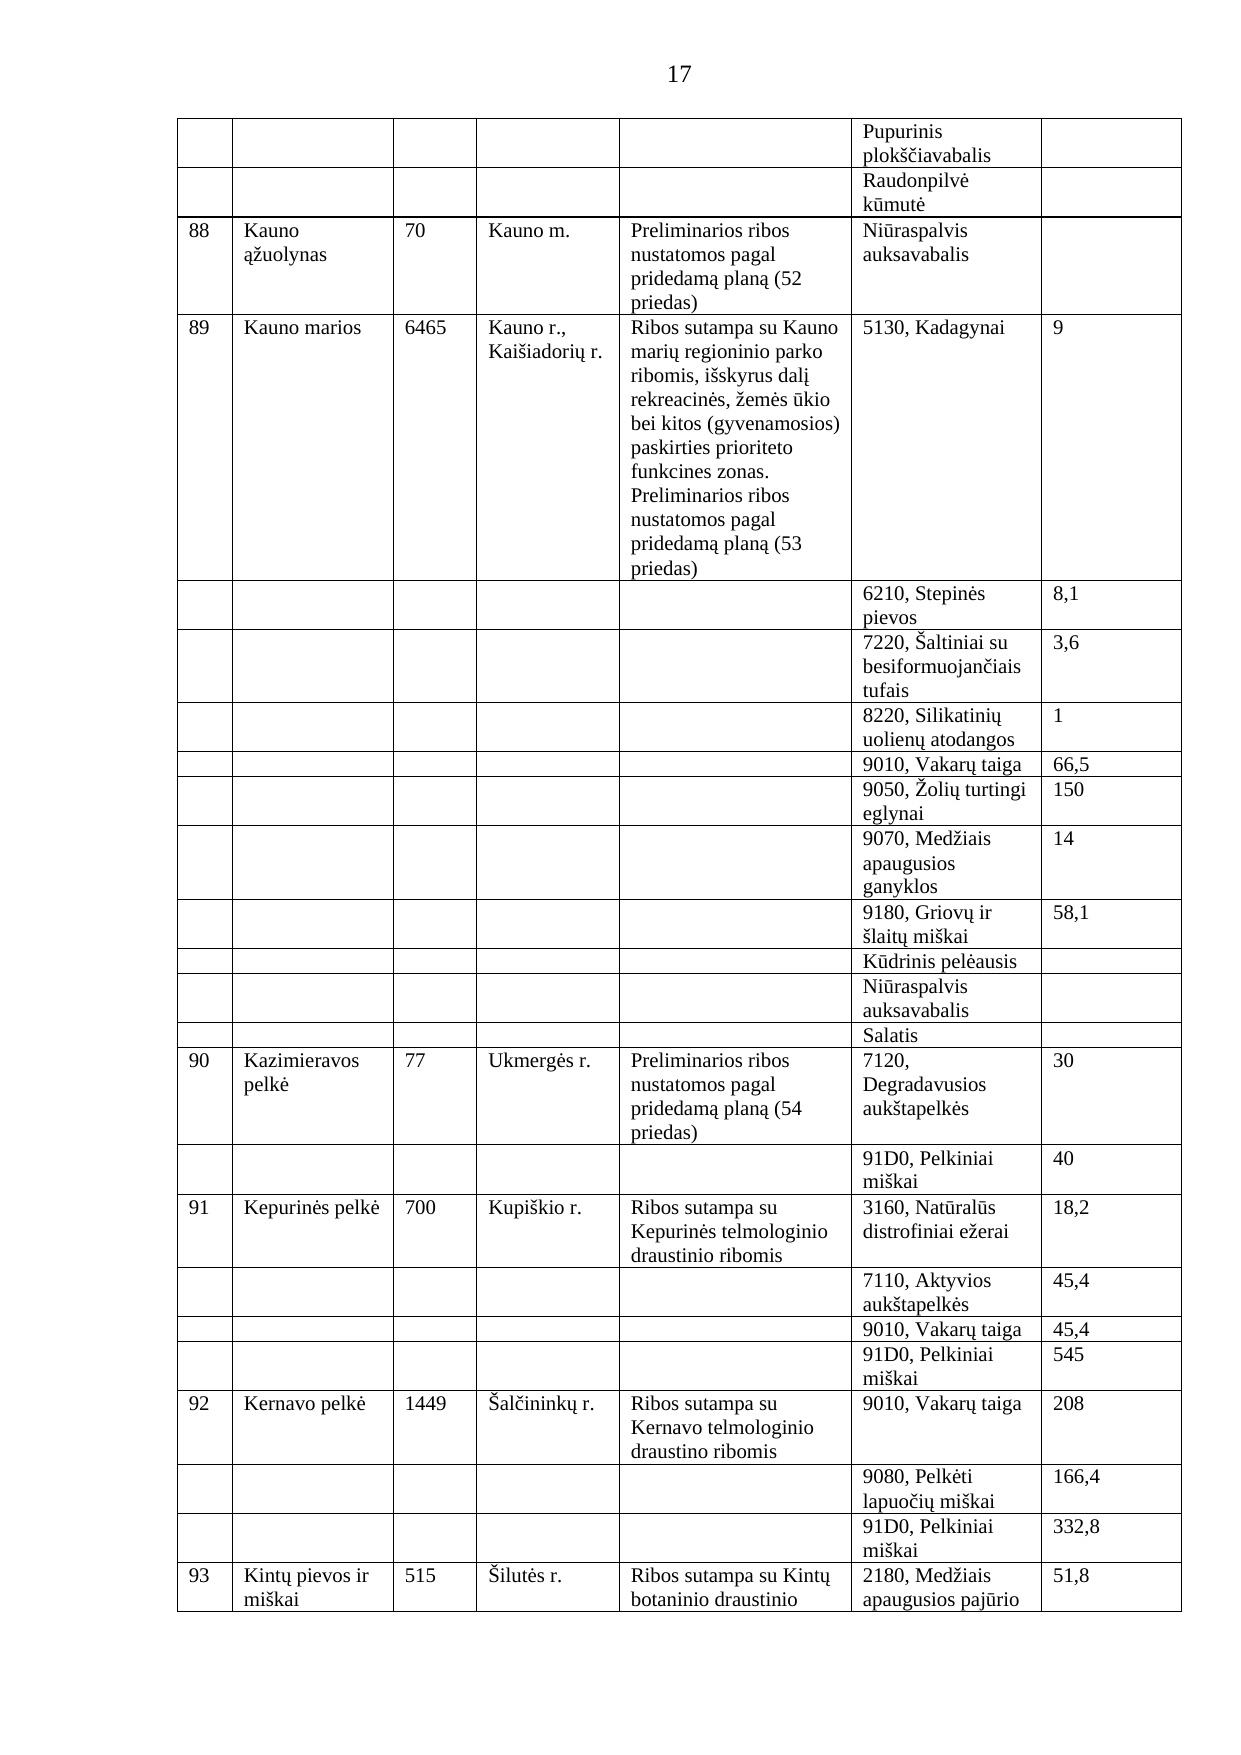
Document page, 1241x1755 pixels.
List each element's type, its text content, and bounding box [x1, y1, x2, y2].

table_cell 9180, Griovų ir šlaitų miškai [852, 900, 1041, 948]
table_cell [620, 1342, 851, 1390]
table_cell 93 [178, 1563, 232, 1611]
table_cell Kauno ąžuolynas [233, 218, 393, 314]
table_cell 45,4 [1042, 1317, 1181, 1341]
table_cell 9010, Vakarų taiga [852, 752, 1041, 776]
table_cell 545 [1042, 1342, 1181, 1390]
table_cell [620, 168, 851, 216]
table_cell 91D0, Pelkiniai miškai [852, 1514, 1041, 1562]
table_cell [233, 1342, 393, 1390]
table_cell [477, 1145, 619, 1193]
table_cell [178, 1145, 232, 1193]
table_cell 90 [178, 1048, 232, 1144]
table_cell Niūraspalvis auksavabalis [852, 974, 1041, 1022]
table_cell [394, 1514, 476, 1562]
table_cell 8220, Silikatinių uolienų atodangos [852, 703, 1041, 751]
table_cell 9050, Žolių turtingi eglynai [852, 777, 1041, 825]
table_cell [477, 119, 619, 167]
table_cell [178, 826, 232, 898]
table_cell Ribos sutampa su Kernavo telmologinio draustino ribomis [620, 1391, 851, 1463]
table_cell Kauno marios [233, 315, 393, 579]
table_cell 14 [1042, 826, 1181, 898]
table_cell 332,8 [1042, 1514, 1181, 1562]
table_cell 9010, Vakarų taiga [852, 1391, 1041, 1463]
table_cell Kepurinės pelkė [233, 1195, 393, 1267]
table_cell [178, 1023, 232, 1047]
table_cell [178, 119, 232, 167]
table_cell [394, 1465, 476, 1513]
table_cell 51,8 [1042, 1563, 1181, 1611]
table_cell [477, 168, 619, 216]
table_cell [477, 974, 619, 1022]
table_cell 9070, Medžiais apaugusios ganyklos [852, 826, 1041, 898]
table_cell Preliminarios ribos nustatomos pagal pridedamą planą (54 priedas) [620, 1048, 851, 1144]
table_cell [233, 581, 393, 629]
table_cell [620, 777, 851, 825]
table_cell [394, 119, 476, 167]
table_cell Šilutės r. [477, 1563, 619, 1611]
table_cell [178, 949, 232, 973]
table_cell [178, 1268, 232, 1316]
table_cell [233, 1514, 393, 1562]
table_cell [620, 630, 851, 702]
table_cell 3,6 [1042, 630, 1181, 702]
table_cell 70 [394, 218, 476, 314]
table_cell 6210, Stepinės pievos [852, 581, 1041, 629]
table_cell Preliminarios ribos nustatomos pagal pridedamą planą (52 priedas) [620, 218, 851, 314]
table_cell [620, 949, 851, 973]
table_cell 1 [1042, 703, 1181, 751]
table_cell [178, 1317, 232, 1341]
table_cell [394, 1023, 476, 1047]
table_cell 150 [1042, 777, 1181, 825]
table_cell [477, 826, 619, 898]
table_cell [477, 581, 619, 629]
table_cell Raudonpilvė kūmutė [852, 168, 1041, 216]
table_cell [178, 581, 232, 629]
table_cell [394, 949, 476, 973]
table_cell [233, 949, 393, 973]
table_cell [620, 581, 851, 629]
table_cell 700 [394, 1195, 476, 1267]
table_cell [1042, 218, 1181, 314]
table_cell [233, 1023, 393, 1047]
table_cell [1042, 949, 1181, 973]
table_cell 9010, Vakarų taiga [852, 1317, 1041, 1341]
table_cell 515 [394, 1563, 476, 1611]
table_cell [394, 581, 476, 629]
table_cell [477, 630, 619, 702]
table_cell [477, 703, 619, 751]
table_cell 91D0, Pelkiniai miškai [852, 1145, 1041, 1193]
table_cell [233, 1268, 393, 1316]
table_cell [477, 1465, 619, 1513]
table_cell [233, 168, 393, 216]
table_cell 2180, Medžiais apaugusios pajūrio [852, 1563, 1041, 1611]
table_cell [477, 777, 619, 825]
table_cell [394, 777, 476, 825]
table_cell 166,4 [1042, 1465, 1181, 1513]
table_cell 7220, Šaltiniai su besiformuojančiais tufais [852, 630, 1041, 702]
table_cell 9 [1042, 315, 1181, 579]
table_cell Šalčininkų r. [477, 1391, 619, 1463]
table_cell Ribos sutampa su Kepurinės telmologinio draustinio ribomis [620, 1195, 851, 1267]
table_cell [477, 1514, 619, 1562]
table_cell [394, 826, 476, 898]
table_cell Niūraspalvis auksavabalis [852, 218, 1041, 314]
table_cell [1042, 119, 1181, 167]
table_cell 45,4 [1042, 1268, 1181, 1316]
table_cell [477, 1268, 619, 1316]
table_cell 58,1 [1042, 900, 1181, 948]
table_cell [394, 630, 476, 702]
table_cell [620, 1268, 851, 1316]
table_cell [233, 1145, 393, 1193]
table_cell [178, 777, 232, 825]
table_cell Ribos sutampa su Kauno marių regioninio parko ribomis, išskyrus dalį rekreacinės, žemės ūkio bei kitos (gyvenamosios) paskirties prioriteto funkcines zonas. Preliminarios ribos nustatomos pagal pridedamą planą (53 priedas) [620, 315, 851, 579]
table_cell 91D0, Pelkiniai miškai [852, 1342, 1041, 1390]
table_cell [394, 752, 476, 776]
table_cell [178, 974, 232, 1022]
table_cell Kernavo pelkė [233, 1391, 393, 1463]
table_cell [233, 703, 393, 751]
table_cell [1042, 974, 1181, 1022]
table_cell Salatis [852, 1023, 1041, 1047]
table_cell [233, 1465, 393, 1513]
table_cell [233, 752, 393, 776]
table_cell 18,2 [1042, 1195, 1181, 1267]
table_cell [477, 1023, 619, 1047]
table_cell 30 [1042, 1048, 1181, 1144]
table_cell [394, 1317, 476, 1341]
table_cell [394, 1268, 476, 1316]
table_cell 89 [178, 315, 232, 579]
table_cell 8,1 [1042, 581, 1181, 629]
table_cell [394, 168, 476, 216]
table_cell [394, 1342, 476, 1390]
table_cell [620, 1514, 851, 1562]
table_cell [394, 900, 476, 948]
table_cell [394, 703, 476, 751]
table_cell [233, 974, 393, 1022]
table_cell [178, 1514, 232, 1562]
table_cell Ukmergės r. [477, 1048, 619, 1144]
table_cell Kūdrinis pelėausis [852, 949, 1041, 973]
table_cell Kupiškio r. [477, 1195, 619, 1267]
table_cell [178, 900, 232, 948]
table_cell [233, 826, 393, 898]
table_cell [233, 630, 393, 702]
table_cell 3160, Natūralūs distrofiniai ežerai [852, 1195, 1041, 1267]
table_cell 5130, Kadagynai [852, 315, 1041, 579]
table_cell [394, 974, 476, 1022]
table_cell 88 [178, 218, 232, 314]
table_cell 40 [1042, 1145, 1181, 1193]
table_cell 208 [1042, 1391, 1181, 1463]
table_cell [477, 900, 619, 948]
table_cell [620, 703, 851, 751]
table_cell [620, 826, 851, 898]
table_cell [620, 1317, 851, 1341]
table_cell 91 [178, 1195, 232, 1267]
table_cell [178, 168, 232, 216]
table_cell [620, 1023, 851, 1047]
table_cell [1042, 1023, 1181, 1047]
table_cell 7120, Degradavusios aukštapelkės [852, 1048, 1041, 1144]
table_cell [620, 974, 851, 1022]
table_cell [620, 1145, 851, 1193]
table_cell [620, 119, 851, 167]
table_cell Kauno m. [477, 218, 619, 314]
table_cell [233, 900, 393, 948]
table_cell [477, 1317, 619, 1341]
table_cell 7110, Aktyvios aukštapelkės [852, 1268, 1041, 1316]
table_cell [477, 752, 619, 776]
table_cell [477, 949, 619, 973]
table_cell [394, 1145, 476, 1193]
table_cell [178, 1465, 232, 1513]
table_cell [178, 1342, 232, 1390]
table_cell [620, 752, 851, 776]
table_cell [233, 1317, 393, 1341]
table_cell [620, 900, 851, 948]
table_cell 6465 [394, 315, 476, 579]
table_cell 1449 [394, 1391, 476, 1463]
table_cell [1042, 168, 1181, 216]
table_cell 66,5 [1042, 752, 1181, 776]
table_cell [477, 1342, 619, 1390]
table_cell 77 [394, 1048, 476, 1144]
table_cell [620, 1465, 851, 1513]
table_cell 9080, Pelkėti lapuočių miškai [852, 1465, 1041, 1513]
table_cell [178, 630, 232, 702]
table_cell 92 [178, 1391, 232, 1463]
table_cell Kauno r., Kaišiadorių r. [477, 315, 619, 579]
table_cell Pupurinis plokščiavabalis [852, 119, 1041, 167]
table_cell [178, 703, 232, 751]
table_cell Kintų pievos ir miškai [233, 1563, 393, 1611]
table_cell Kazimieravos pelkė [233, 1048, 393, 1144]
table_cell [233, 119, 393, 167]
table_cell [178, 752, 232, 776]
table_cell [233, 777, 393, 825]
table_cell Ribos sutampa su Kintų botaninio draustinio [620, 1563, 851, 1611]
